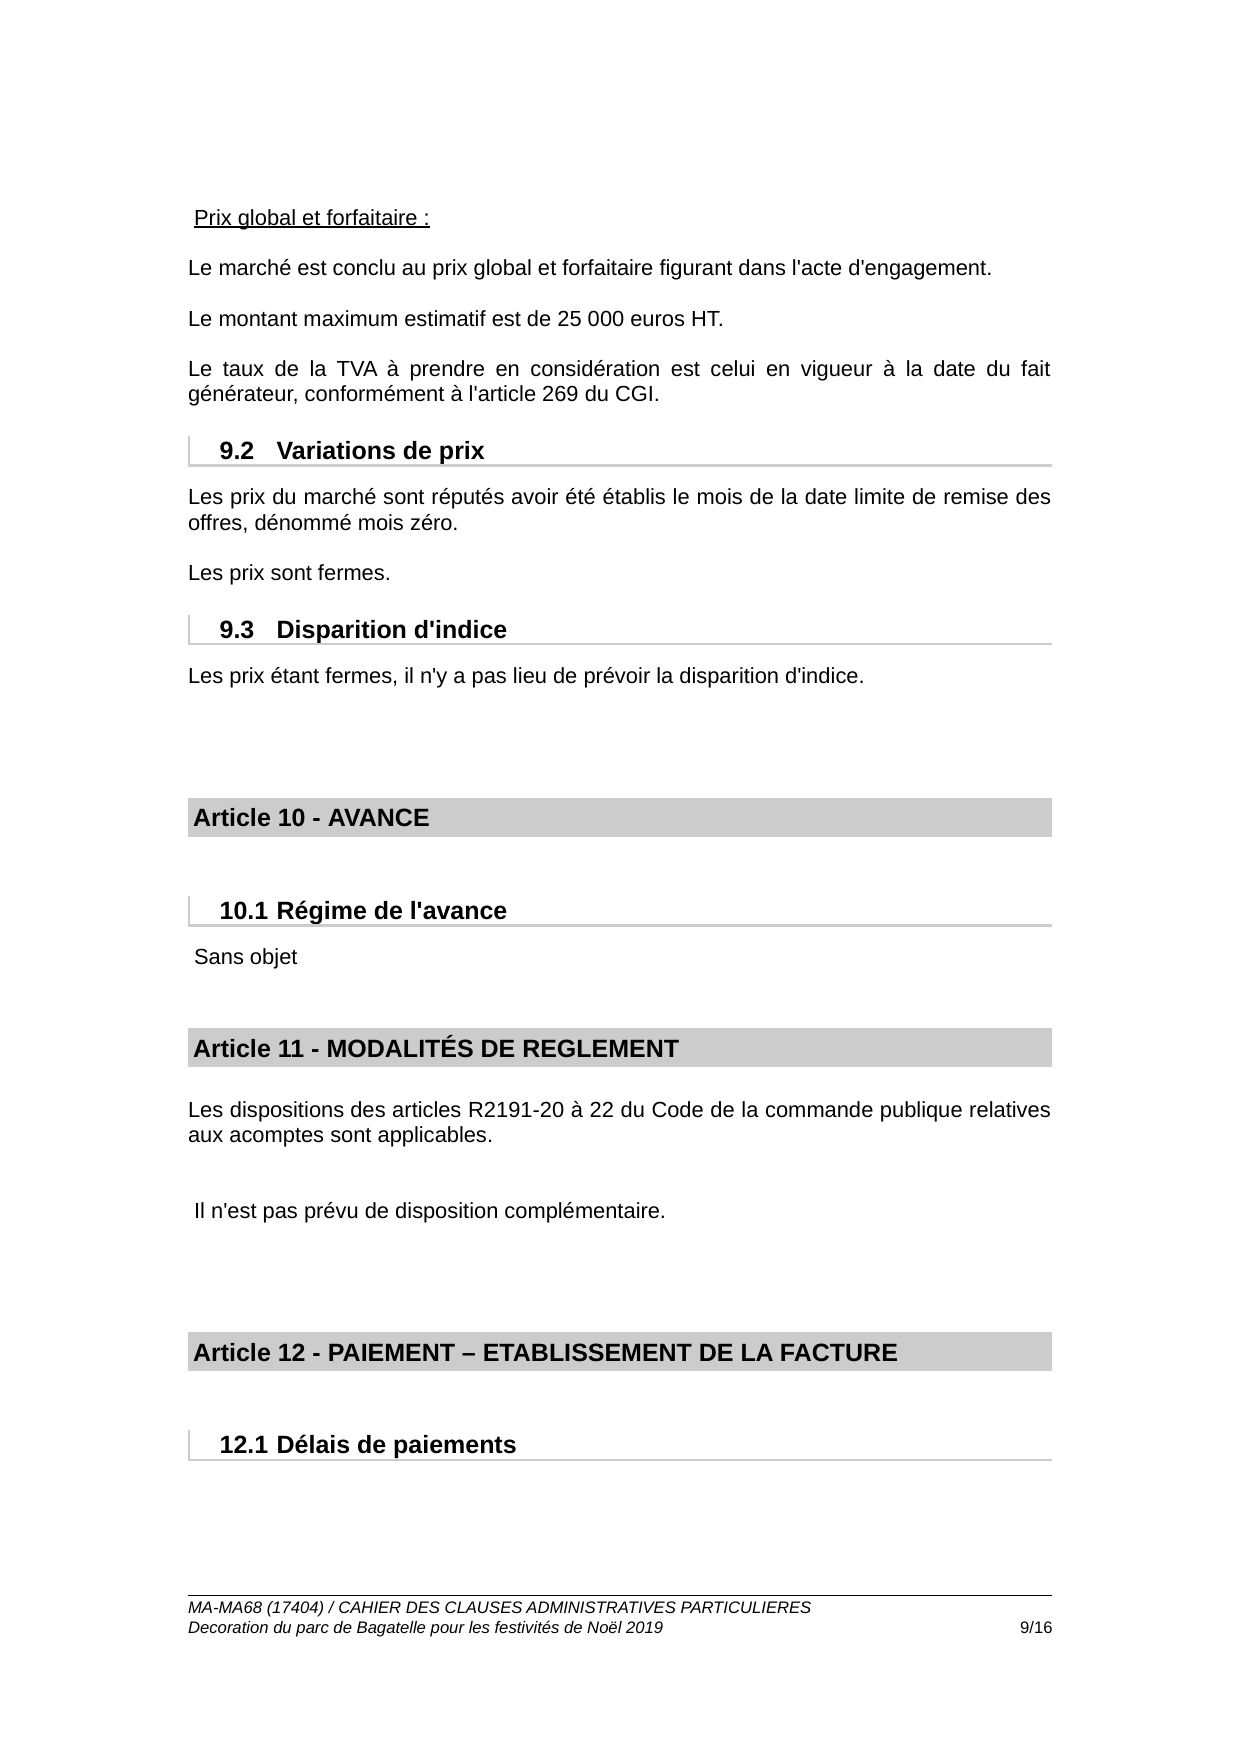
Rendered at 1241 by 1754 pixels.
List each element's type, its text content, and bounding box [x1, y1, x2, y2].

text Les dispositions des articles R2191-20 à 22 du Code de la commande publique relatives aux acomptes sont applicables. [188, 1097, 1052, 1147]
subtitle Régime de l'avance [190, 896, 1052, 924]
text Les prix sont fermes. [188, 560, 1052, 585]
text Sans objet [188, 944, 1052, 969]
text Le taux de la TVA à prendre en considération est celui en vigueur à la date du fait générateur, conformément à l'article 269 du CGI. [188, 356, 1052, 406]
text Les prix du marché sont réputés avoir été établis le mois de la date limite de remise des offres, dénommé mois zéro. [188, 484, 1052, 535]
subtitle MODALITÉS DE REGLEMENT [190, 1031, 1050, 1065]
text Prix global et forfaitaire : [188, 204, 1052, 230]
text Le montant maximum estimatif est de 25 000 euros HT. [188, 305, 1052, 331]
subtitle Délais de paiements [190, 1430, 1052, 1459]
subtitle PAIEMENT – ETABLISSEMENT DE LA FACTURE [190, 1335, 1050, 1369]
subtitle Variations de prix [190, 436, 1052, 464]
text Il n'est pas prévu de disposition complémentaire. [188, 1198, 1052, 1223]
text Les prix étant fermes, il n'y a pas lieu de prévoir la disparition d'indice. [188, 663, 1052, 688]
subtitle AVANCE [190, 800, 1050, 835]
subtitle Disparition d'indice [188, 614, 1052, 643]
text Le marché est conclu au prix global et forfaitaire figurant dans l'acte d'engagement. [188, 255, 1052, 280]
